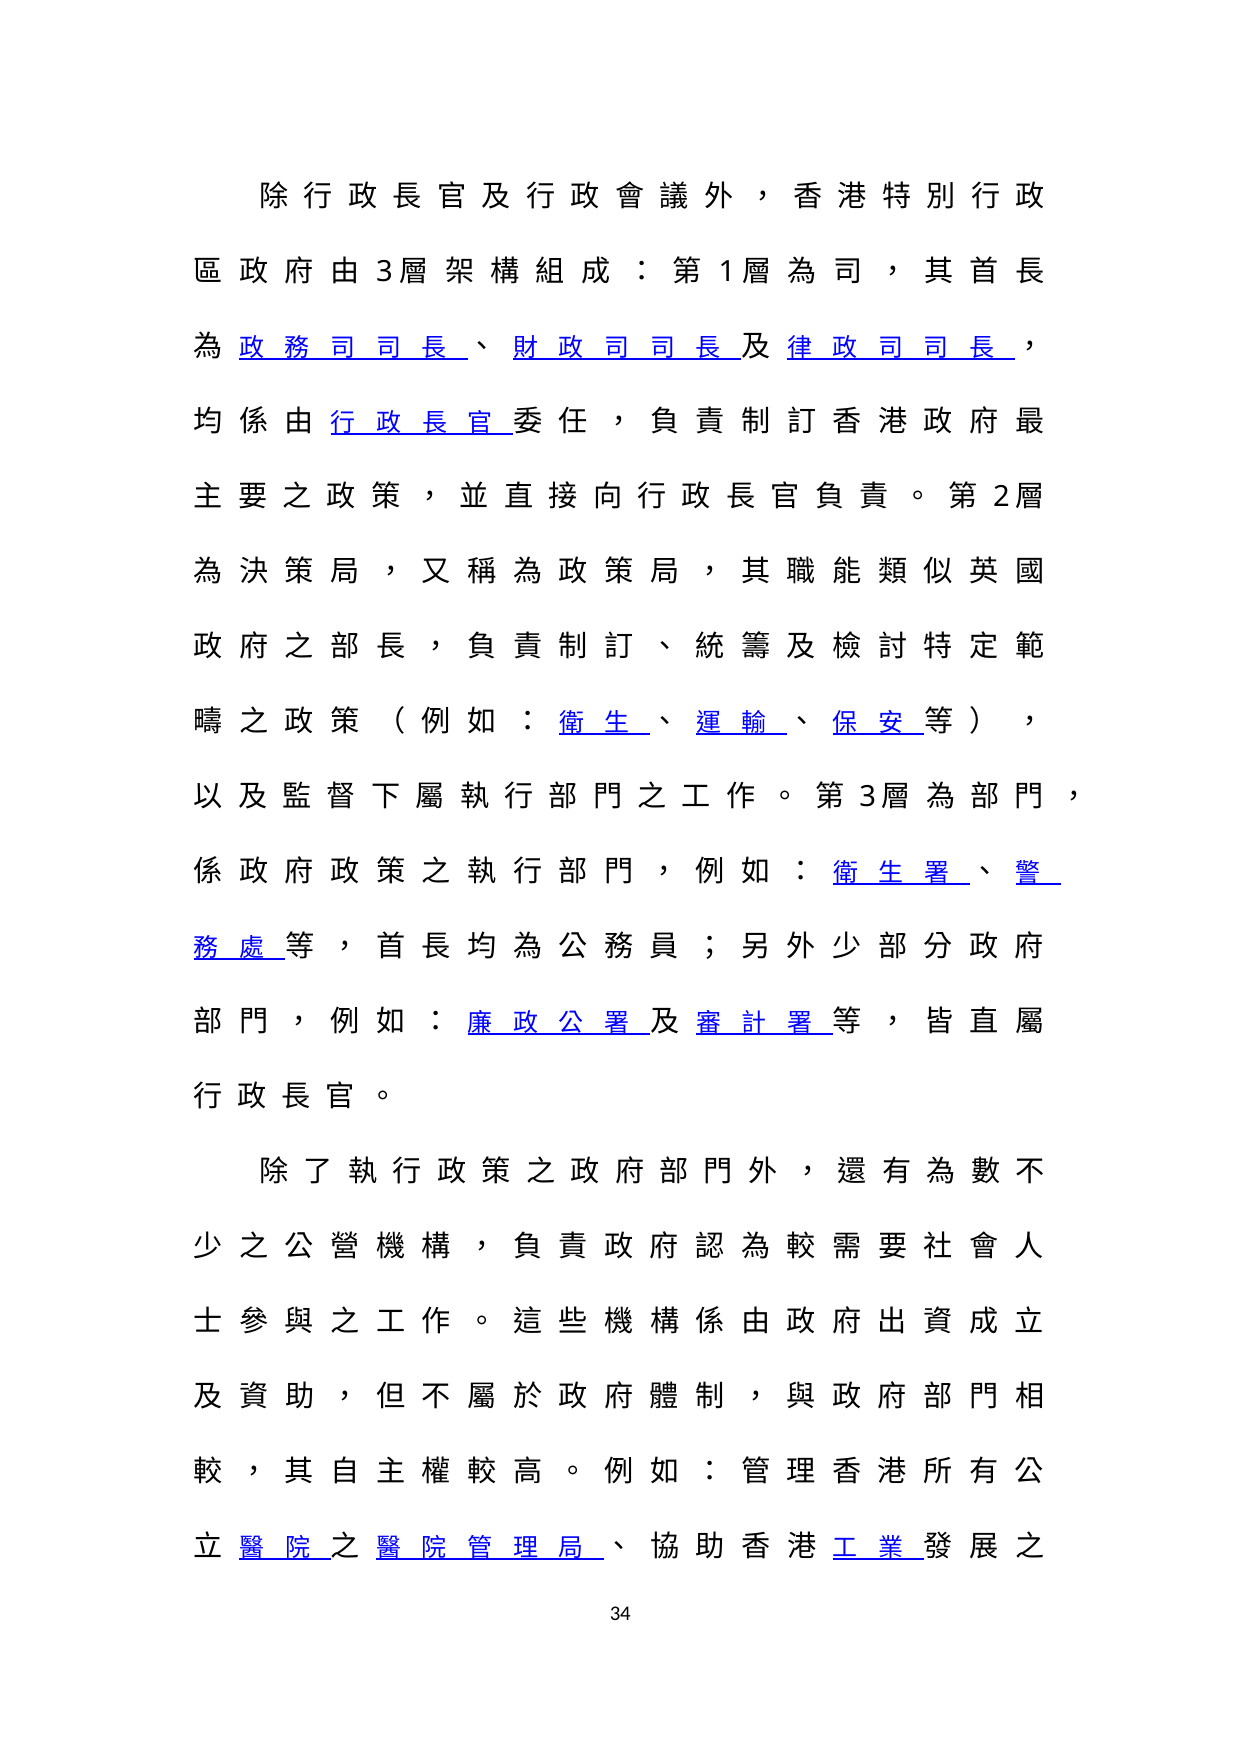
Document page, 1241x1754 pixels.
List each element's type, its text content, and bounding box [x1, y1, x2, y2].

text 除行政長官及行政會議外，香港特別行政區政府由3層架構組成：第1層為司，其首長為政務司司長、財政司司長及律政司司長，均係由行政長官委任，負責制訂香港政府最主要之政策，並直接向行政長官負責。第2層為決策局，又稱為政策局，其職能類似英國政府之部長，負責制訂、統籌及檢討特定範疇之政策（例如：衛生、運輸、保安等），以及監督下屬執行部門之工作。第3層為部門，係政府政策之執行部門，例如：衛生署、警務處等，首長均為公務員；另外少部分政府部門，例如：廉政公署及審計署等，皆直屬行政長官。 [193, 150, 1059, 1125]
text 除了執行政策之政府部門外，還有為數不少之公營機構，負責政府認為較需要社會人士參與之工作。這些機構係由政府出資成立及資助，但不屬於政府體制，與政府部門相較，其自主權較高。例如：管理香港所有公立醫院之醫院管理局、協助香港工業發展之生產力促進局等。香港目前主要之行政工作係由12個決策局、56個部門及機構負責執行，大部分職位均由公務員擔任。香港特別行政區政府組織架構如圖1： [193, 1125, 1059, 1575]
